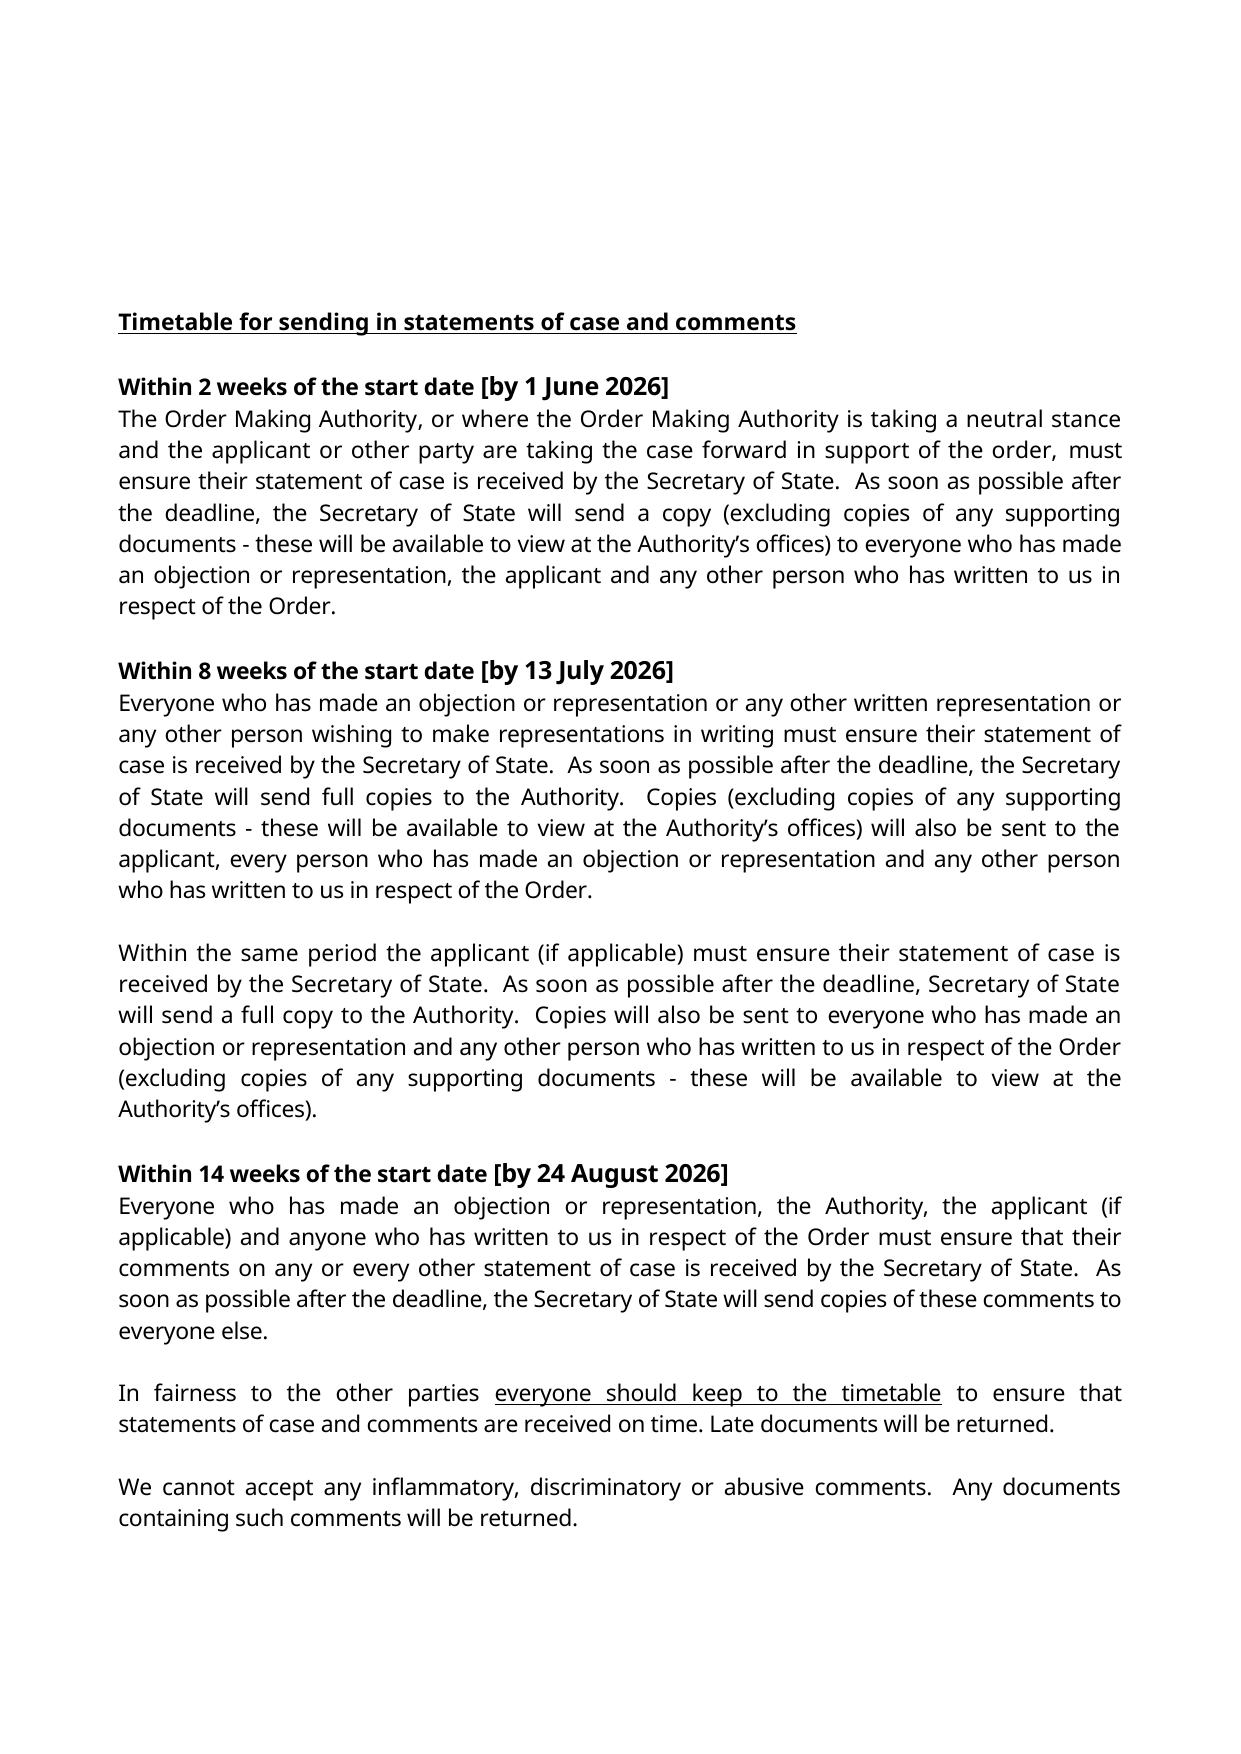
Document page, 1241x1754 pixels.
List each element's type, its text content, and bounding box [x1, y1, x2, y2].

text The Order Making Authority, or where the Order Making Authority is taking a neutral stance and the applicant or other party are taking the case forward in support of the order, must ensure their statement of case is received by the Secretary of State. As soon as possible after the deadline, the Secretary of State will send a copy (excluding copies of any supporting documents - these will be available to view at the Authority’s offices) to everyone who has made an objection or representation, the applicant and any other person who has written to us in respect of the Order. [118, 403, 1122, 622]
text Within 2 weeks of the start date [by 1 June 2026] [118, 369, 1122, 403]
text Within the same period the applicant (if applicable) must ensure their statement of case is received by the Secretary of State. As soon as possible after the deadline, Secretary of State will send a full copy to the Authority. Copies will also be sent to everyone who has made an objection or representation and any other person who has written to us in respect of the Order (excluding copies of any supporting documents - these will be available to view at the Authority’s offices). [118, 937, 1122, 1124]
text In fairness to the other parties everyone should keep to the timetable to ensure that statements of case and comments are received on time. Late documents will be returned. [118, 1377, 1122, 1440]
text Everyone who has made an objection or representation or any other written representation or any other person wishing to make representations in writing must ensure their statement of case is received by the Secretary of State. As soon as possible after the deadline, the Secretary of State will send full copies to the Authority. Copies (excluding copies of any supporting documents - these will be available to view at the Authority’s offices) will also be sent to the applicant, every person who has made an objection or representation and any other person who has written to us in respect of the Order. [118, 687, 1122, 906]
text We cannot accept any inflammatory, discriminatory or abusive comments. Any documents containing such comments will be returned. [118, 1471, 1122, 1533]
text Everyone who has made an objection or representation, the Authority, the applicant (if applicable) and anyone who has written to us in respect of the Order must ensure that their comments on any or every other statement of case is received by the Secretary of State. As soon as possible after the deadline, the Secretary of State will send copies of these comments to everyone else. [118, 1190, 1122, 1346]
text Timetable for sending in statements of case and comments [118, 306, 1122, 337]
text Within 14 weeks of the start date [by 24 August 2026] [118, 1156, 1122, 1190]
text Within 8 weeks of the start date [by 13 July 2026] [118, 653, 1122, 687]
